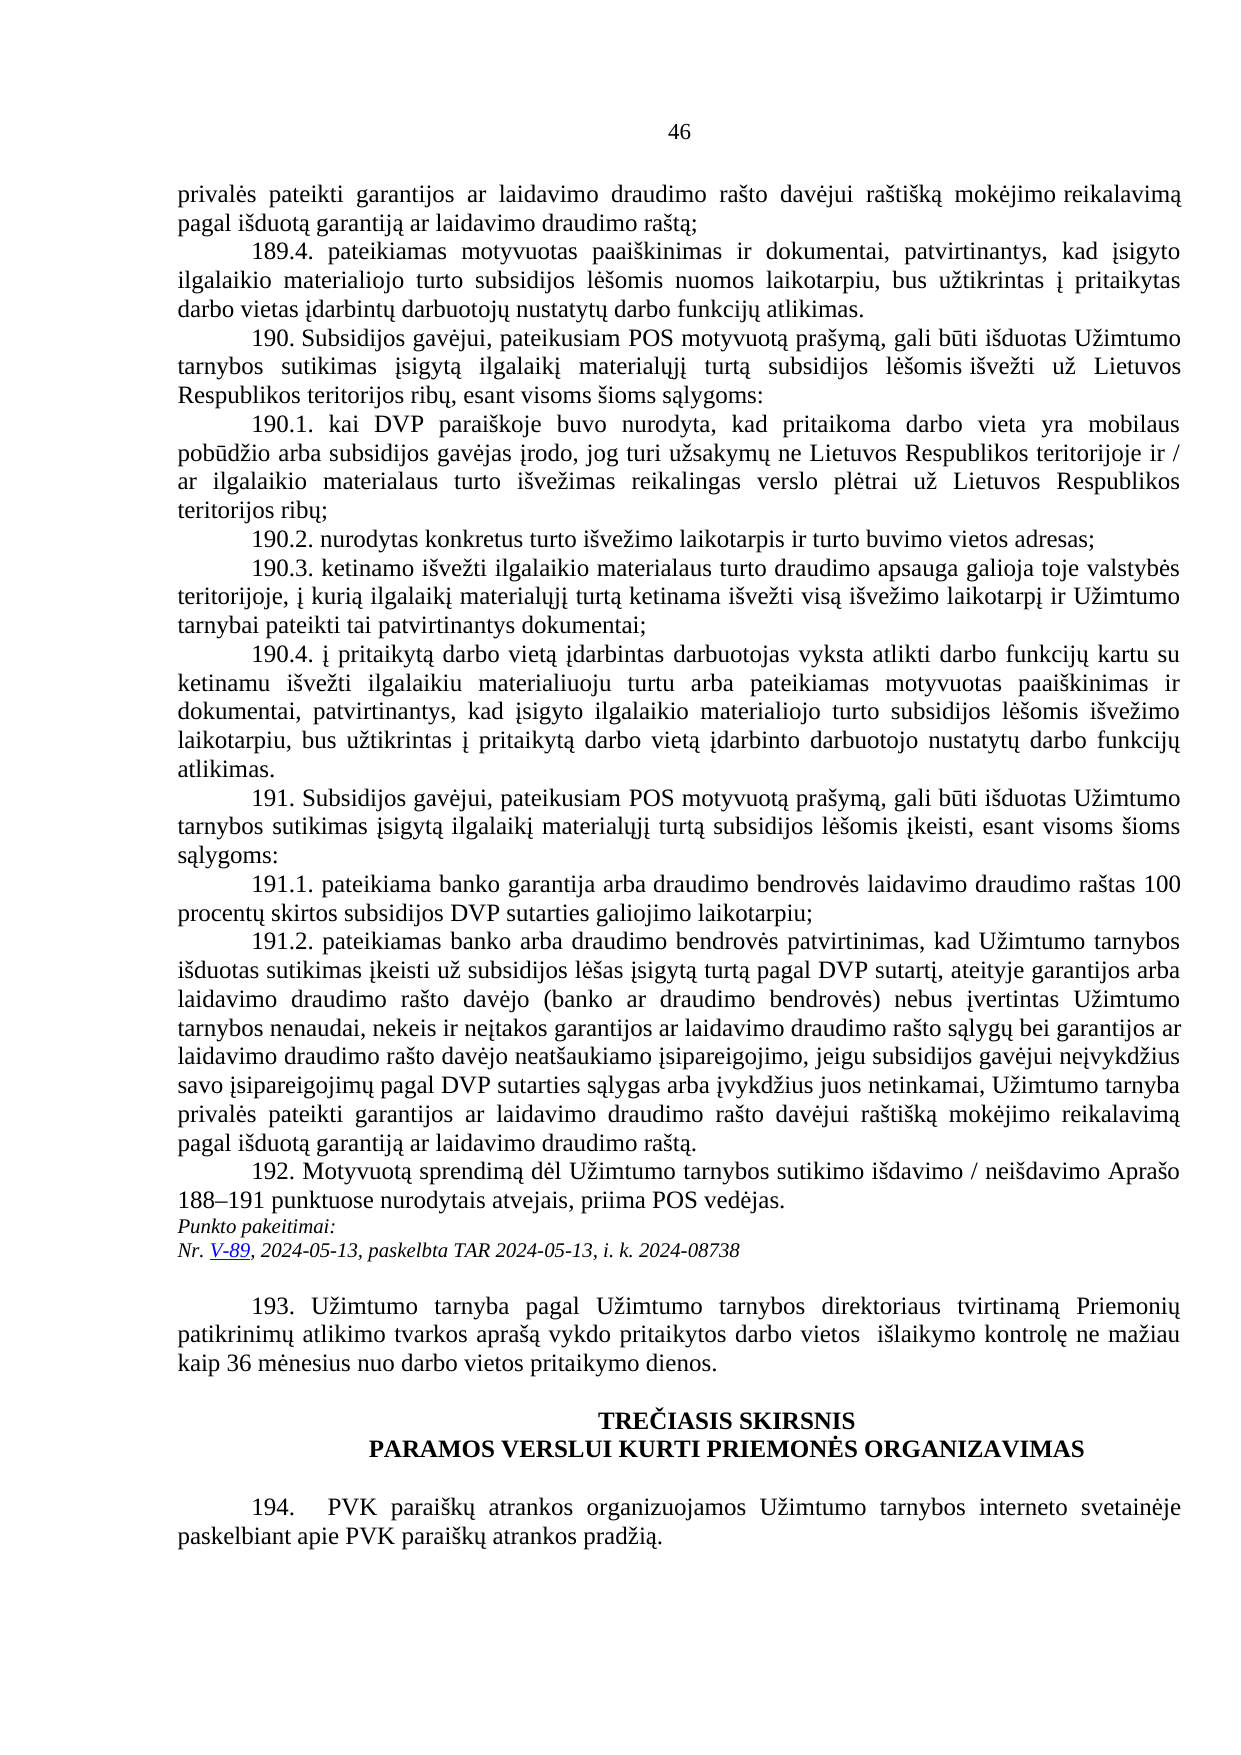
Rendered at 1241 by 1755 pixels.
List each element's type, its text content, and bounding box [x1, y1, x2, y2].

text privalės pateikti garantijos ar laidavimo draudimo rašto davėjui raštišką mokėjimo reikalavimą pagal išduotą garantiją ar laidavimo draudimo raštą; [177, 179, 1181, 236]
text Nr. V-89, 2024-05-13, paskelbta TAR 2024-05-13, i. k. 2024-08738 [177, 1238, 1181, 1262]
text 194. PVK paraiškų atrankos organizuojamos Užimtumo tarnybos interneto svetainėje paskelbiant apie PVK paraiškų atrankos pradžią. [177, 1492, 1181, 1549]
text 190.2. nurodytas konkretus turto išvežimo laikotarpis ir turto buvimo vietos adresas; [177, 524, 1181, 553]
text PARAMOS VERSLUI KURTI PRIEMONĖS ORGANIZAVIMAS [177, 1434, 1181, 1463]
text 190.3. ketinamo išvežti ilgalaikio materialaus turto draudimo apsauga galioja toje valstybės teritorijoje, į kurią ilgalaikį materialųjį turtą ketinama išvežti visą išvežimo laikotarpį ir Užimtumo tarnybai pateikti tai patvirtinantys dokumentai; [177, 553, 1181, 639]
text 193. Užimtumo tarnyba pagal Užimtumo tarnybos direktoriaus tvirtinamą Priemonių patikrinimų atlikimo tvarkos aprašą vykdo pritaikytos darbo vietos išlaikymo kontrolę ne mažiau kaip 36 mėnesius nuo darbo vietos pritaikymo dienos. [177, 1291, 1181, 1377]
text Punkto pakeitimai: [177, 1214, 1181, 1238]
text 190.4. į pritaikytą darbo vietą įdarbintas darbuotojas vyksta atlikti darbo funkcijų kartu su ketinamu išvežti ilgalaikiu materialiuoju turtu arba pateikiamas motyvuotas paaiškinimas ir dokumentai, patvirtinantys, kad įsigyto ilgalaikio materialiojo turto subsidijos lėšomis išvežimo laikotarpiu, bus užtikrintas į pritaikytą darbo vietą įdarbinto darbuotojo nustatytų darbo funkcijų atlikimas. [177, 639, 1181, 783]
text 189.4. pateikiamas motyvuotas paaiškinimas ir dokumentai, patvirtinantys, kad įsigyto ilgalaikio materialiojo turto subsidijos lėšomis nuomos laikotarpiu, bus užtikrintas į pritaikytas darbo vietas įdarbintų darbuotojų nustatytų darbo funkcijų atlikimas. [177, 236, 1181, 323]
text 192. Motyvuotą sprendimą dėl Užimtumo tarnybos sutikimo išdavimo / neišdavimo Aprašo 188–191 punktuose nurodytais atvejais, priima POS vedėjas. [177, 1156, 1181, 1214]
text 191. Subsidijos gavėjui, pateikusiam POS motyvuotą prašymą, gali būti išduotas Užimtumo tarnybos sutikimas įsigytą ilgalaikį materialųjį turtą subsidijos lėšomis įkeisti, esant visoms šioms sąlygoms: [177, 783, 1181, 869]
text 190.1. kai DVP paraiškoje buvo nurodyta, kad pritaikoma darbo vieta yra mobilaus pobūdžio arba subsidijos gavėjas įrodo, jog turi užsakymų ne Lietuvos Respublikos teritorijoje ir / ar ilgalaikio materialaus turto išvežimas reikalingas verslo plėtrai už Lietuvos Respublikos teritorijos ribų; [177, 409, 1181, 524]
text 190. Subsidijos gavėjui, pateikusiam POS motyvuotą prašymą, gali būti išduotas Užimtumo tarnybos sutikimas įsigytą ilgalaikį materialųjį turtą subsidijos lėšomis išvežti už Lietuvos Respublikos teritorijos ribų, esant visoms šioms sąlygoms: [177, 323, 1181, 409]
text TREČIASIS SKIRSNIS [177, 1406, 1181, 1434]
text 191.2. pateikiamas banko arba draudimo bendrovės patvirtinimas, kad Užimtumo tarnybos išduotas sutikimas įkeisti už subsidijos lėšas įsigytą turtą pagal DVP sutartį, ateityje garantijos arba laidavimo draudimo rašto davėjo (banko ar draudimo bendrovės) nebus įvertintas Užimtumo tarnybos nenaudai, nekeis ir neįtakos garantijos ar laidavimo draudimo rašto sąlygų bei garantijos ar laidavimo draudimo rašto davėjo neatšaukiamo įsipareigojimo, jeigu subsidijos gavėjui neįvykdžius savo įsipareigojimų pagal DVP sutarties sąlygas arba įvykdžius juos netinkamai, Užimtumo tarnyba privalės pateikti garantijos ar laidavimo draudimo rašto davėjui raštišką mokėjimo reikalavimą pagal išduotą garantiją ar laidavimo draudimo raštą. [177, 926, 1181, 1156]
text 191.1. pateikiama banko garantija arba draudimo bendrovės laidavimo draudimo raštas 100 procentų skirtos subsidijos DVP sutarties galiojimo laikotarpiu; [177, 869, 1181, 926]
